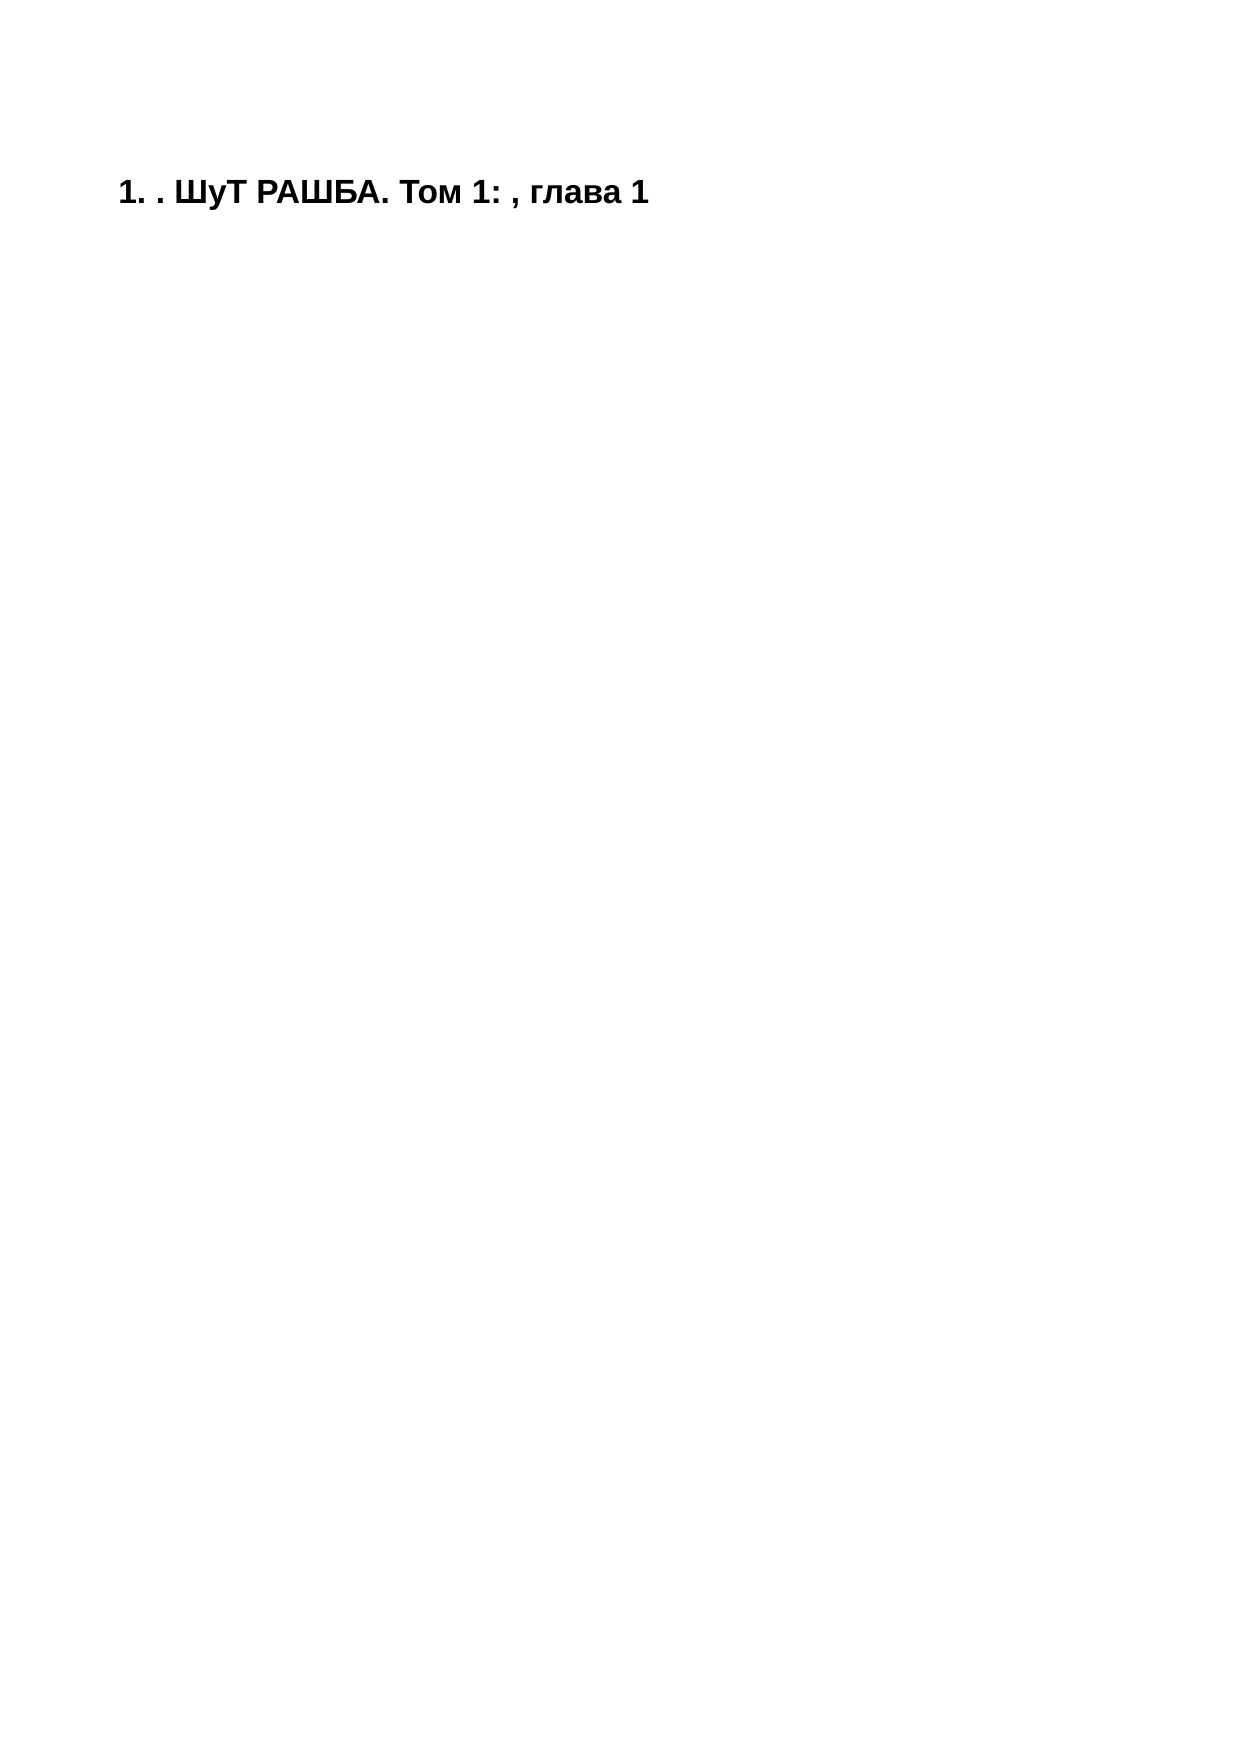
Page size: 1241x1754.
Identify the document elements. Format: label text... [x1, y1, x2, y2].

subtitle . ШуТ РАШБА. Том 1: , глава 1 [118, 147, 1122, 176]
